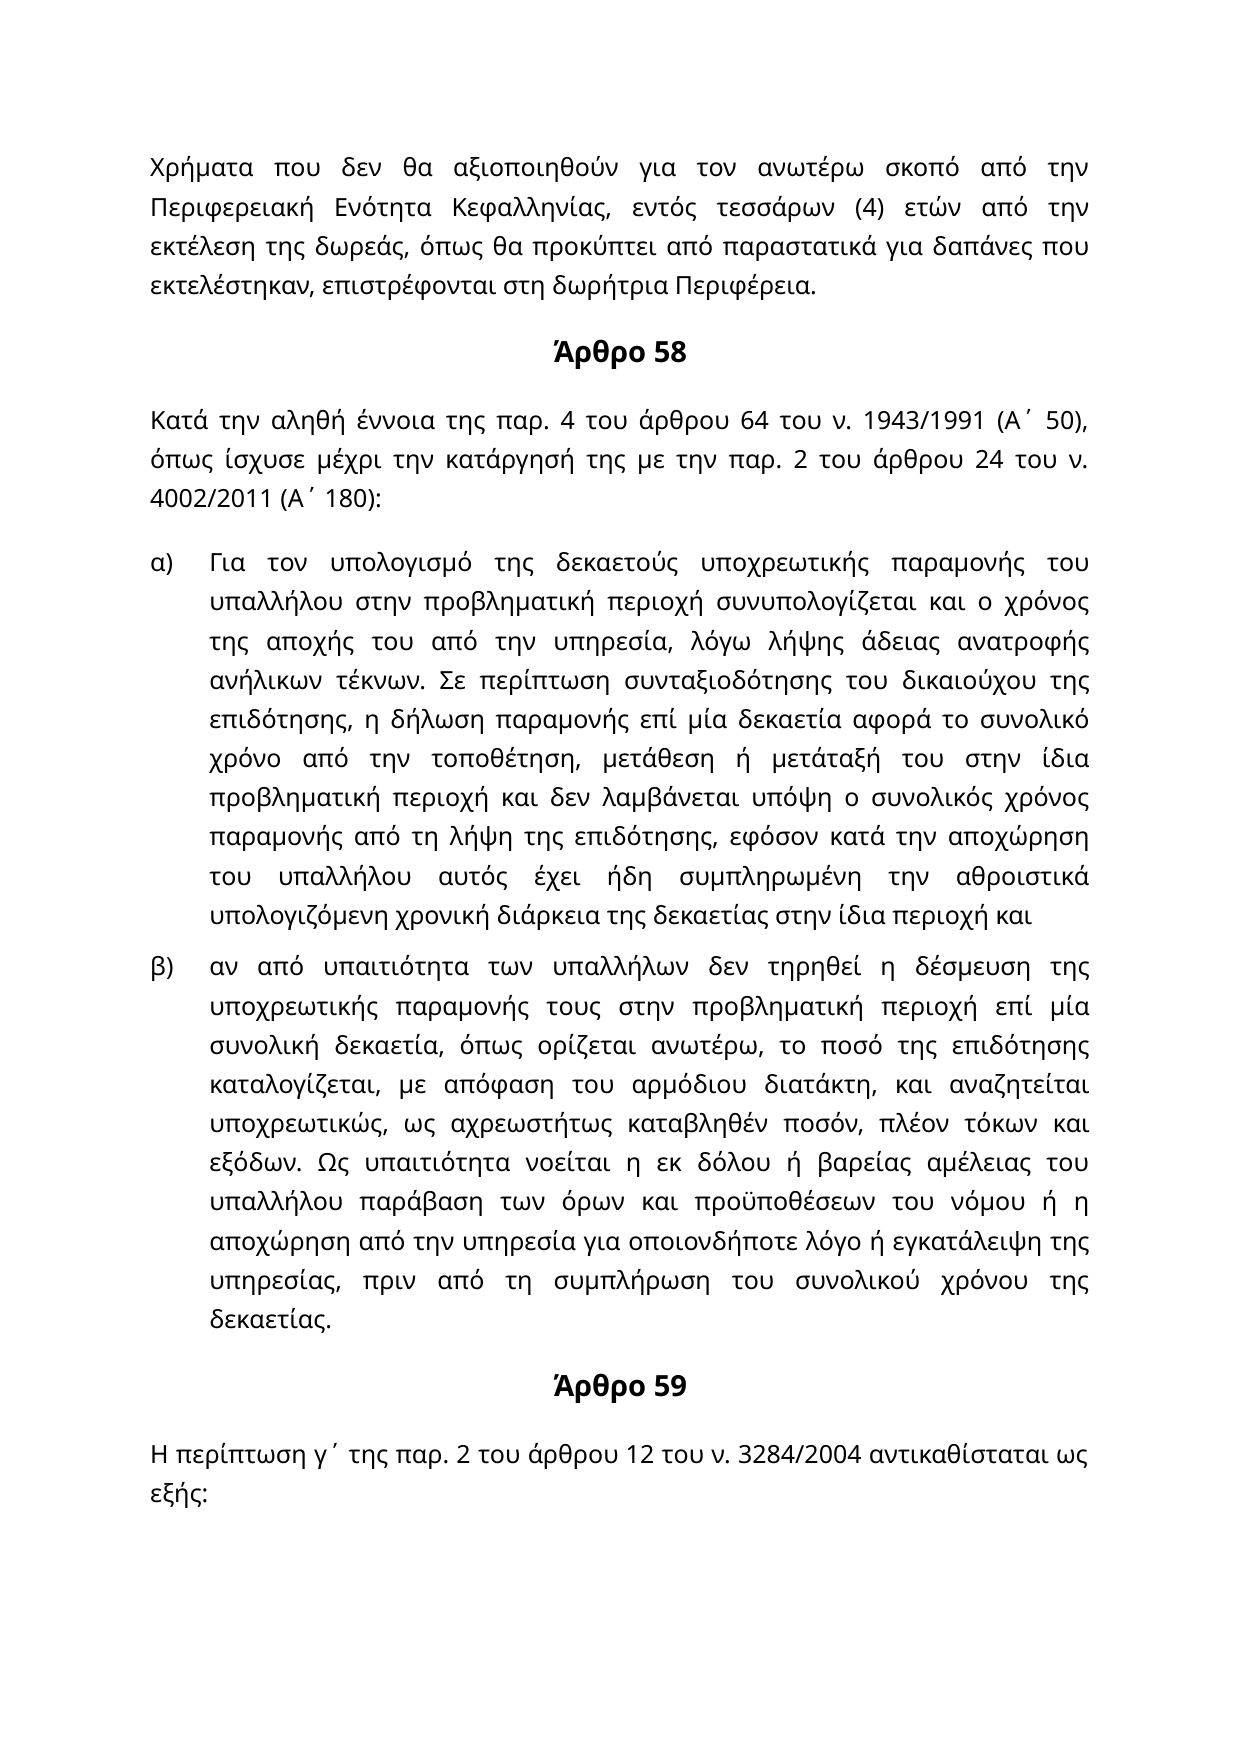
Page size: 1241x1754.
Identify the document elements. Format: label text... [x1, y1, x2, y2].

text Η περίπτωση γ΄ της παρ. 2 του άρθρου 12 του ν. 3284/2004 αντικαθίσταται ως εξής: [150, 1436, 1090, 1509]
list β) αν από υπαιτιότητα των υπαλλήλων δεν τηρηθεί η δέσμευση της υποχρεωτικής παραμονής τους στην προβληματική περιοχή επί μία συνολική δεκαετία, όπως ορίζεται ανωτέρω, το ποσό της επιδότησης καταλογίζεται, με απόφαση του αρμόδιου διατάκτη, και αναζητείται υποχρεωτικώς, ως αχρεωστήτως καταβληθέν ποσόν, πλέον τόκων και εξόδων. Ως υπαιτιότητα νοείται η εκ δόλου ή βαρείας αμέλειας του υπαλλήλου παράβαση των όρων και προϋποθέσεων του νόμου ή η αποχώρηση από την υπηρεσία για οποιονδήποτε λόγο ή εγκατάλειψη της υπηρεσίας, πριν από τη συμπλήρωση του συνολικού χρόνου της δεκαετίας. [150, 949, 1090, 1336]
subtitle Άρθρο 59 [150, 1366, 1090, 1405]
subtitle Άρθρο 58 [150, 332, 1090, 371]
text Κατά την αληθή έννοια της παρ. 4 του άρθρου 64 του ν. 1943/1991 (Α΄ 50), όπως ίσχυσε μέχρι την κατάργησή της με την παρ. 2 του άρθρου 24 του ν. 4002/2011 (Α΄ 180): [150, 402, 1090, 515]
text Χρήματα που δεν θα αξιοποιηθούν για τον ανωτέρω σκοπό από την Περιφερειακή Ενότητα Κεφαλληνίας, εντός τεσσάρων (4) ετών από την εκτέλεση της δωρεάς, όπως θα προκύπτει από παραστατικά για δαπάνες που εκτελέστηκαν, επιστρέφονται στη δωρήτρια Περιφέρεια. [150, 150, 1090, 302]
list α) Για τον υπολογισμό της δεκαετούς υποχρεωτικής παραμονής του υπαλλήλου στην προβληματική περιοχή συνυπολογίζεται και ο χρόνος της αποχής του από την υπηρεσία, λόγω λήψης άδειας ανατροφής ανήλικων τέκνων. Σε περίπτωση συνταξιοδότησης του δικαιούχου της επιδότησης, η δήλωση παραμονής επί μία δεκαετία αφορά το συνολικό χρόνο από την τοποθέτηση, μετάθεση ή μετάταξή του στην ίδια προβληματική περιοχή και δεν λαμβάνεται υπόψη ο συνολικός χρόνος παραμονής από τη λήψη της επιδότησης, εφόσον κατά την αποχώρηση του υπαλλήλου αυτός έχει ήδη συμπληρωμένη την αθροιστικά υπολογιζόμενη χρονική διάρκεια της δεκαετίας στην ίδια περιοχή και [150, 545, 1090, 931]
